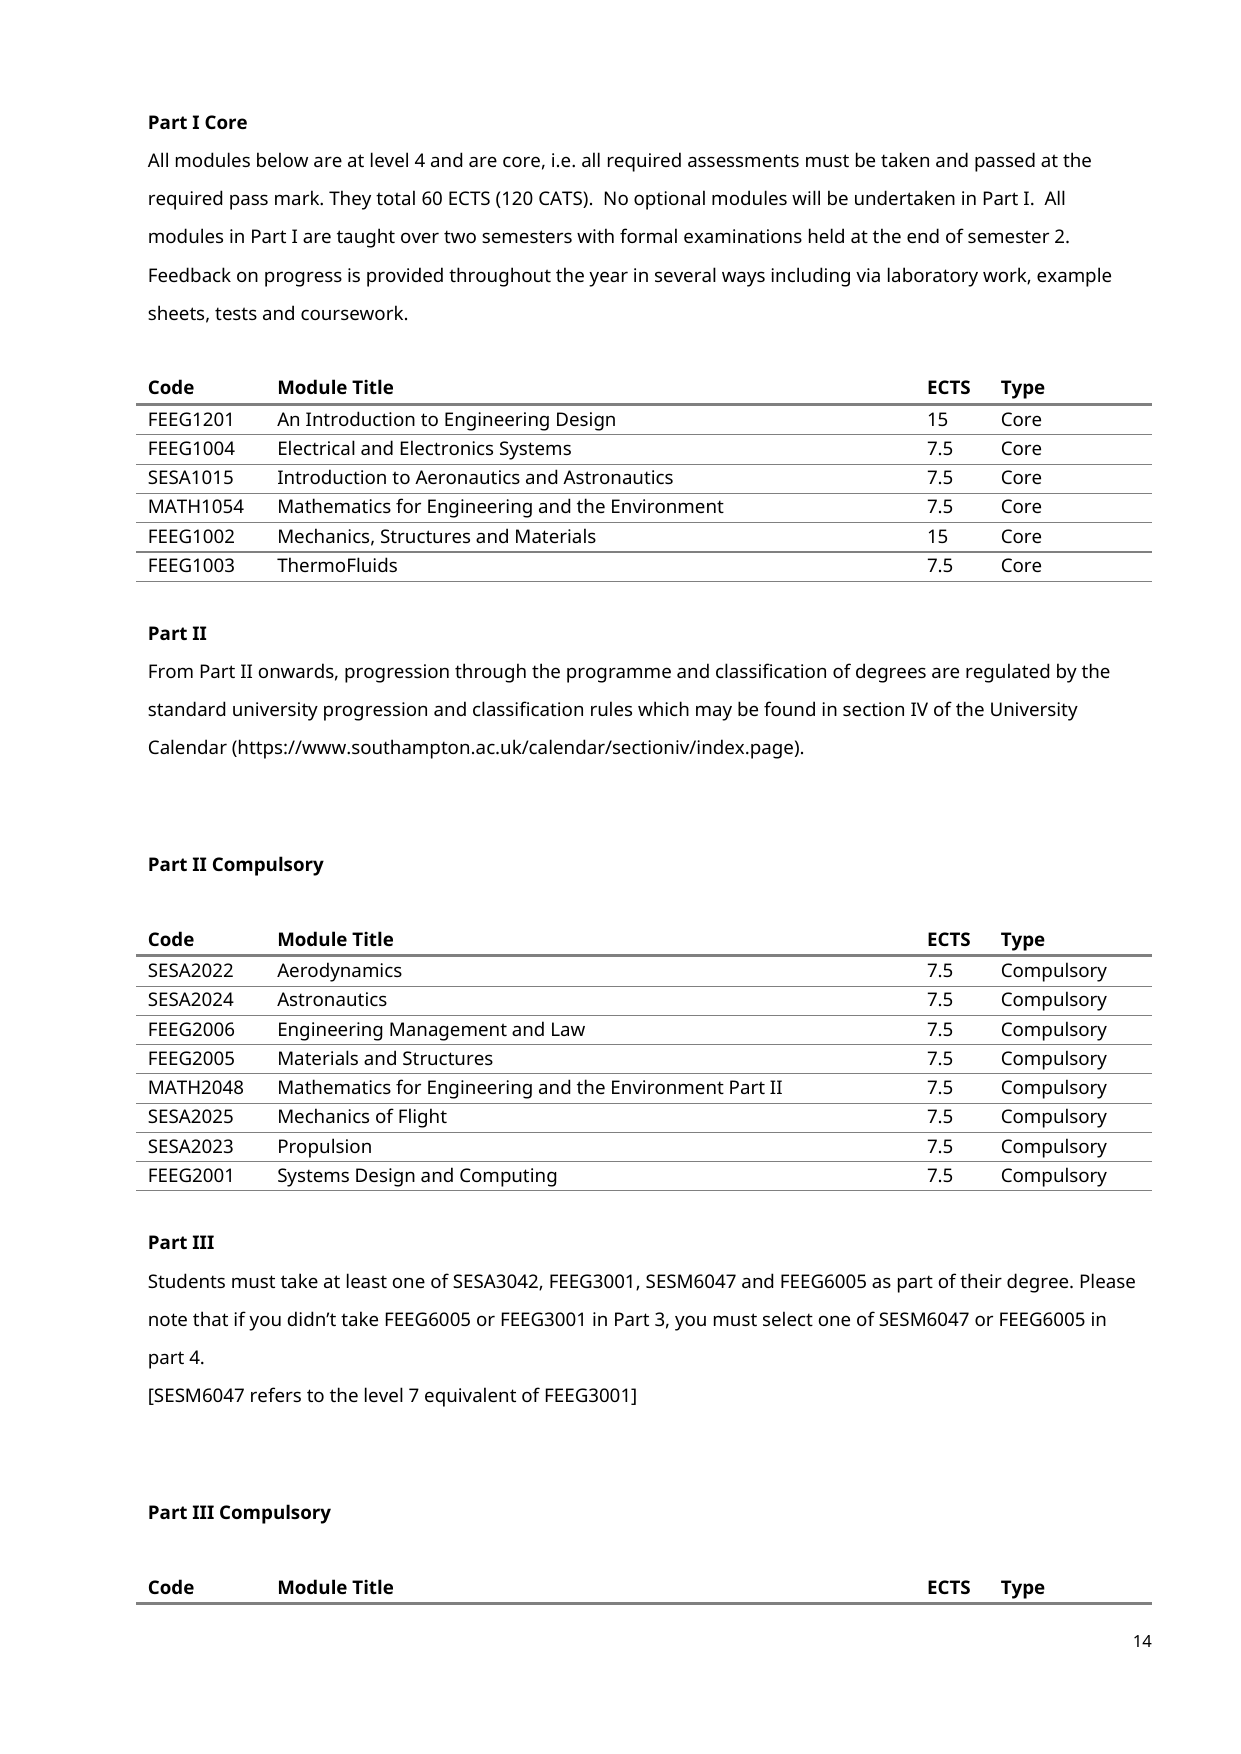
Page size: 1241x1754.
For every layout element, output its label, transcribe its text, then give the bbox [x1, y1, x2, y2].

table_cell 7.5 [916, 1104, 989, 1132]
table_cell 7.5 [916, 1016, 989, 1044]
table_cell FEEG1004 [136, 435, 266, 463]
table_cell Compulsory [989, 1016, 1152, 1044]
table_cell 15 [916, 523, 989, 551]
table_cell Mechanics of Flight [266, 1104, 916, 1132]
table_cell 7.5 [916, 1133, 989, 1161]
table_cell Mechanics, Structures and Materials [266, 523, 916, 551]
table_cell Part II Compulsory [136, 813, 1152, 926]
table_cell Compulsory [989, 1133, 1152, 1161]
table_cell Materials and Structures [266, 1045, 916, 1073]
table_cell Part I Core All modules below are at level 4 and are core, i.e. all required assessments must be taken and passed at the required pass mark. They total 60 ECTS (120 CATS). No optional modules will be undertaken in Part I. All modules in Part I are taught over two semesters with formal examinations held at the end of semester 2. Feedback on progress is provided throughout the year in several ways including via laboratory work, example sheets, tests and coursework. [136, 71, 1152, 375]
table_cell 7.5 [916, 987, 989, 1015]
table_cell FEEG1003 [136, 553, 266, 581]
table_cell 7.5 [916, 494, 989, 522]
table_cell Code [136, 1574, 266, 1602]
table_cell Part III Compulsory [136, 1461, 1152, 1574]
table_cell 7.5 [916, 1074, 989, 1103]
table_cell Code [136, 375, 266, 403]
table_cell Type [989, 375, 1152, 403]
table_cell 7.5 [916, 1162, 989, 1190]
table_cell FEEG2005 [136, 1045, 266, 1073]
table_cell Aerodynamics [266, 957, 916, 986]
table_cell An Introduction to Engineering Design [266, 406, 916, 434]
table_cell Type [989, 1574, 1152, 1602]
table_cell Core [989, 494, 1152, 522]
table_cell Module Title [266, 926, 916, 954]
table_cell FEEG2006 [136, 1016, 266, 1044]
table_cell Compulsory [989, 1162, 1152, 1190]
table_cell Propulsion [266, 1133, 916, 1161]
table_cell ECTS [916, 926, 989, 954]
table_cell SESA1015 [136, 465, 266, 493]
table_cell SESA2022 [136, 957, 266, 986]
table_cell Module Title [266, 375, 916, 403]
table_cell ThermoFluids [266, 553, 916, 581]
table_cell ECTS [916, 1574, 989, 1602]
table_cell Mathematics for Engineering and the Environment Part II [266, 1074, 916, 1103]
table_cell Mathematics for Engineering and the Environment [266, 494, 916, 522]
table_cell Introduction to Aeronautics and Astronautics [266, 465, 916, 493]
table_cell 7.5 [916, 465, 989, 493]
table_cell SESA2025 [136, 1104, 266, 1132]
table_cell Electrical and Electronics Systems [266, 435, 916, 463]
table_cell Core [989, 523, 1152, 551]
table_cell 15 [916, 406, 989, 434]
table_cell SESA2024 [136, 987, 266, 1015]
table_cell Compulsory [989, 987, 1152, 1015]
table_cell Compulsory [989, 957, 1152, 986]
table_cell Core [989, 435, 1152, 463]
table_cell Engineering Management and Law [266, 1016, 916, 1044]
table_cell Systems Design and Computing [266, 1162, 916, 1190]
table_cell Code [136, 926, 266, 954]
table_cell Compulsory [989, 1074, 1152, 1103]
table_cell 7.5 [916, 957, 989, 986]
table_cell Compulsory [989, 1104, 1152, 1132]
table_cell FEEG2001 [136, 1162, 266, 1190]
table_cell Core [989, 465, 1152, 493]
table_cell SESA2023 [136, 1133, 266, 1161]
table_cell 7.5 [916, 435, 989, 463]
table_cell Core [989, 406, 1152, 434]
table_cell 7.5 [916, 1045, 989, 1073]
table_cell MATH1054 [136, 494, 266, 522]
table_cell FEEG1002 [136, 523, 266, 551]
table_cell Module Title [266, 1574, 916, 1602]
table_cell ECTS [916, 375, 989, 403]
table_cell MATH2048 [136, 1074, 266, 1103]
table_cell Astronautics [266, 987, 916, 1015]
table_cell Core [989, 553, 1152, 581]
table_cell 7.5 [916, 553, 989, 581]
table_cell Compulsory [989, 1045, 1152, 1073]
table_cell Type [989, 926, 1152, 954]
table_cell Part II From Part II onwards, progression through the programme and classification of degrees are regulated by the standard university progression and classification rules which may be found in section IV of the University Calendar (https://www.southampton.ac.uk/calendar/sectioniv/index.page). [136, 582, 1152, 813]
table_cell Part III Students must take at least one of SESA3042, FEEG3001, SESM6047 and FEEG6005 as part of their degree. Please note that if you didn’t take FEEG6005 or FEEG3001 in Part 3, you must select one of SESM6047 or FEEG6005 in part 4. [SESM6047 refers to the level 7 equivalent of FEEG3001] [136, 1191, 1152, 1461]
table_cell FEEG1201 [136, 406, 266, 434]
